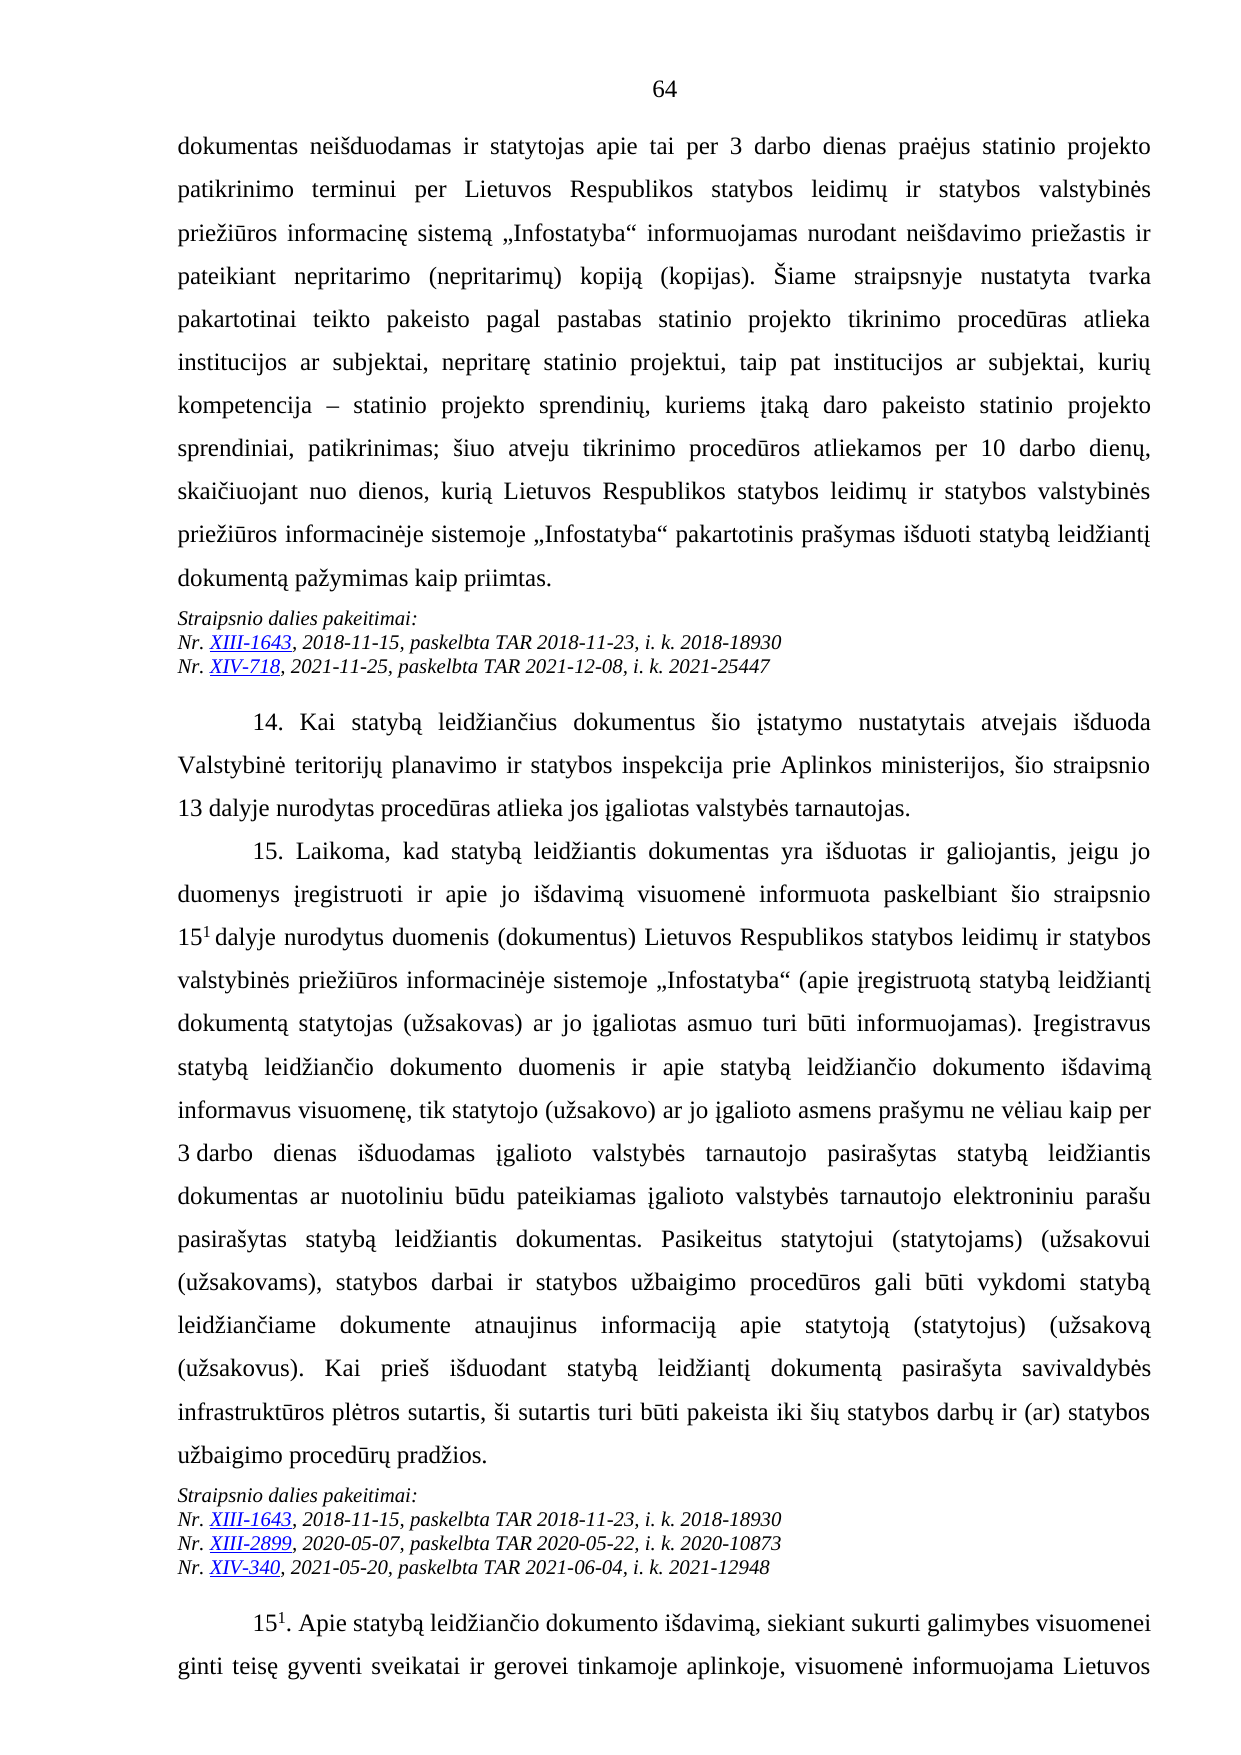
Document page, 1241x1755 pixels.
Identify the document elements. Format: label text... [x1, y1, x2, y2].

text Nr. XIII-1643, 2018-11-15, paskelbta TAR 2018-11-23, i. k. 2018-18930 [177, 630, 1152, 654]
text Nr. XIII-1643, 2018-11-15, paskelbta TAR 2018-11-23, i. k. 2018-18930 [177, 1507, 1152, 1531]
text Straipsnio dalies pakeitimai: [177, 606, 1152, 630]
text Nr. XIV-718, 2021-11-25, paskelbta TAR 2021-12-08, i. k. 2021-25447 [177, 654, 1152, 678]
text dokumentas neišduodamas ir statytojas apie tai per 3 darbo dienas praėjus statinio projekto patikrinimo terminui per Lietuvos Respublikos statybos leidimų ir statybos valstybinės priežiūros informacinę sistemą „Infostatyba“ informuojamas nurodant neišdavimo priežastis ir pateikiant nepritarimo (nepritarimų) kopiją (kopijas). Šiame straipsnyje nustatyta tvarka pakartotinai teikto pakeisto pagal pastabas statinio projekto tikrinimo procedūras atlieka institucijos ar subjektai, nepritarę statinio projektui, taip pat institucijos ar subjektai, kurių kompetencija – statinio projekto sprendinių, kuriems įtaką daro pakeisto statinio projekto sprendiniai, patikrinimas; šiuo atveju tikrinimo procedūros atliekamos per 10 darbo dienų, skaičiuojant nuo dienos, kurią Lietuvos Respublikos statybos leidimų ir statybos valstybinės priežiūros informacinėje sistemoje „Infostatyba“ pakartotinis prašymas išduoti statybą leidžiantį dokumentą pažymimas kaip priimtas. [177, 131, 1152, 591]
text Nr. XIII-2899, 2020-05-07, paskelbta TAR 2020-05-22, i. k. 2020-10873 [177, 1531, 1152, 1555]
text Nr. XIV-340, 2021-05-20, paskelbta TAR 2021-06-04, i. k. 2021-12948 [177, 1555, 1152, 1579]
text 151. Apie statybą leidžiančio dokumento išdavimą, siekiant sukurti galimybes visuomenei ginti teisę gyventi sveikatai ir gerovei tinkamoje aplinkoje, visuomenė informuojama Lietuvos [177, 1608, 1152, 1680]
text 14. Kai statybą leidžiančius dokumentus šio įstatymo nustatytais atvejais išduoda Valstybinė teritorijų planavimo ir statybos inspekcija prie Aplinkos ministerijos, šio straipsnio 13 dalyje nurodytas procedūras atlieka jos įgaliotas valstybės tarnautojas. [177, 707, 1152, 822]
text Straipsnio dalies pakeitimai: [177, 1483, 1152, 1507]
text 15. Laikoma, kad statybą leidžiantis dokumentas yra išduotas ir galiojantis, jeigu jo duomenys įregistruoti ir apie jo išdavimą visuomenė informuota paskelbiant šio straipsnio 151 dalyje nurodytus duomenis (dokumentus) Lietuvos Respublikos statybos leidimų ir statybos valstybinės priežiūros informacinėje sistemoje „Infostatyba“ (apie įregistruotą statybą leidžiantį dokumentą statytojas (užsakovas) ar jo įgaliotas asmuo turi būti informuojamas). Įregistravus statybą leidžiančio dokumento duomenis ir apie statybą leidžiančio dokumento išdavimą informavus visuomenę, tik statytojo (užsakovo) ar jo įgalioto asmens prašymu ne vėliau kaip per 3 darbo dienas išduodamas įgalioto valstybės tarnautojo pasirašytas statybą leidžiantis dokumentas ar nuotoliniu būdu pateikiamas įgalioto valstybės tarnautojo elektroniniu parašu pasirašytas statybą leidžiantis dokumentas. Pasikeitus statytojui (statytojams) (užsakovui (užsakovams), statybos darbai ir statybos užbaigimo procedūros gali būti vykdomi statybą leidžiančiame dokumente atnaujinus informaciją apie statytoją (statytojus) (užsakovą (užsakovus). Kai prieš išduodant statybą leidžiantį dokumentą pasirašyta savivaldybės infrastruktūros plėtros sutartis, ši sutartis turi būti pakeista iki šių statybos darbų ir (ar) statybos užbaigimo procedūrų pradžios. [177, 836, 1152, 1468]
